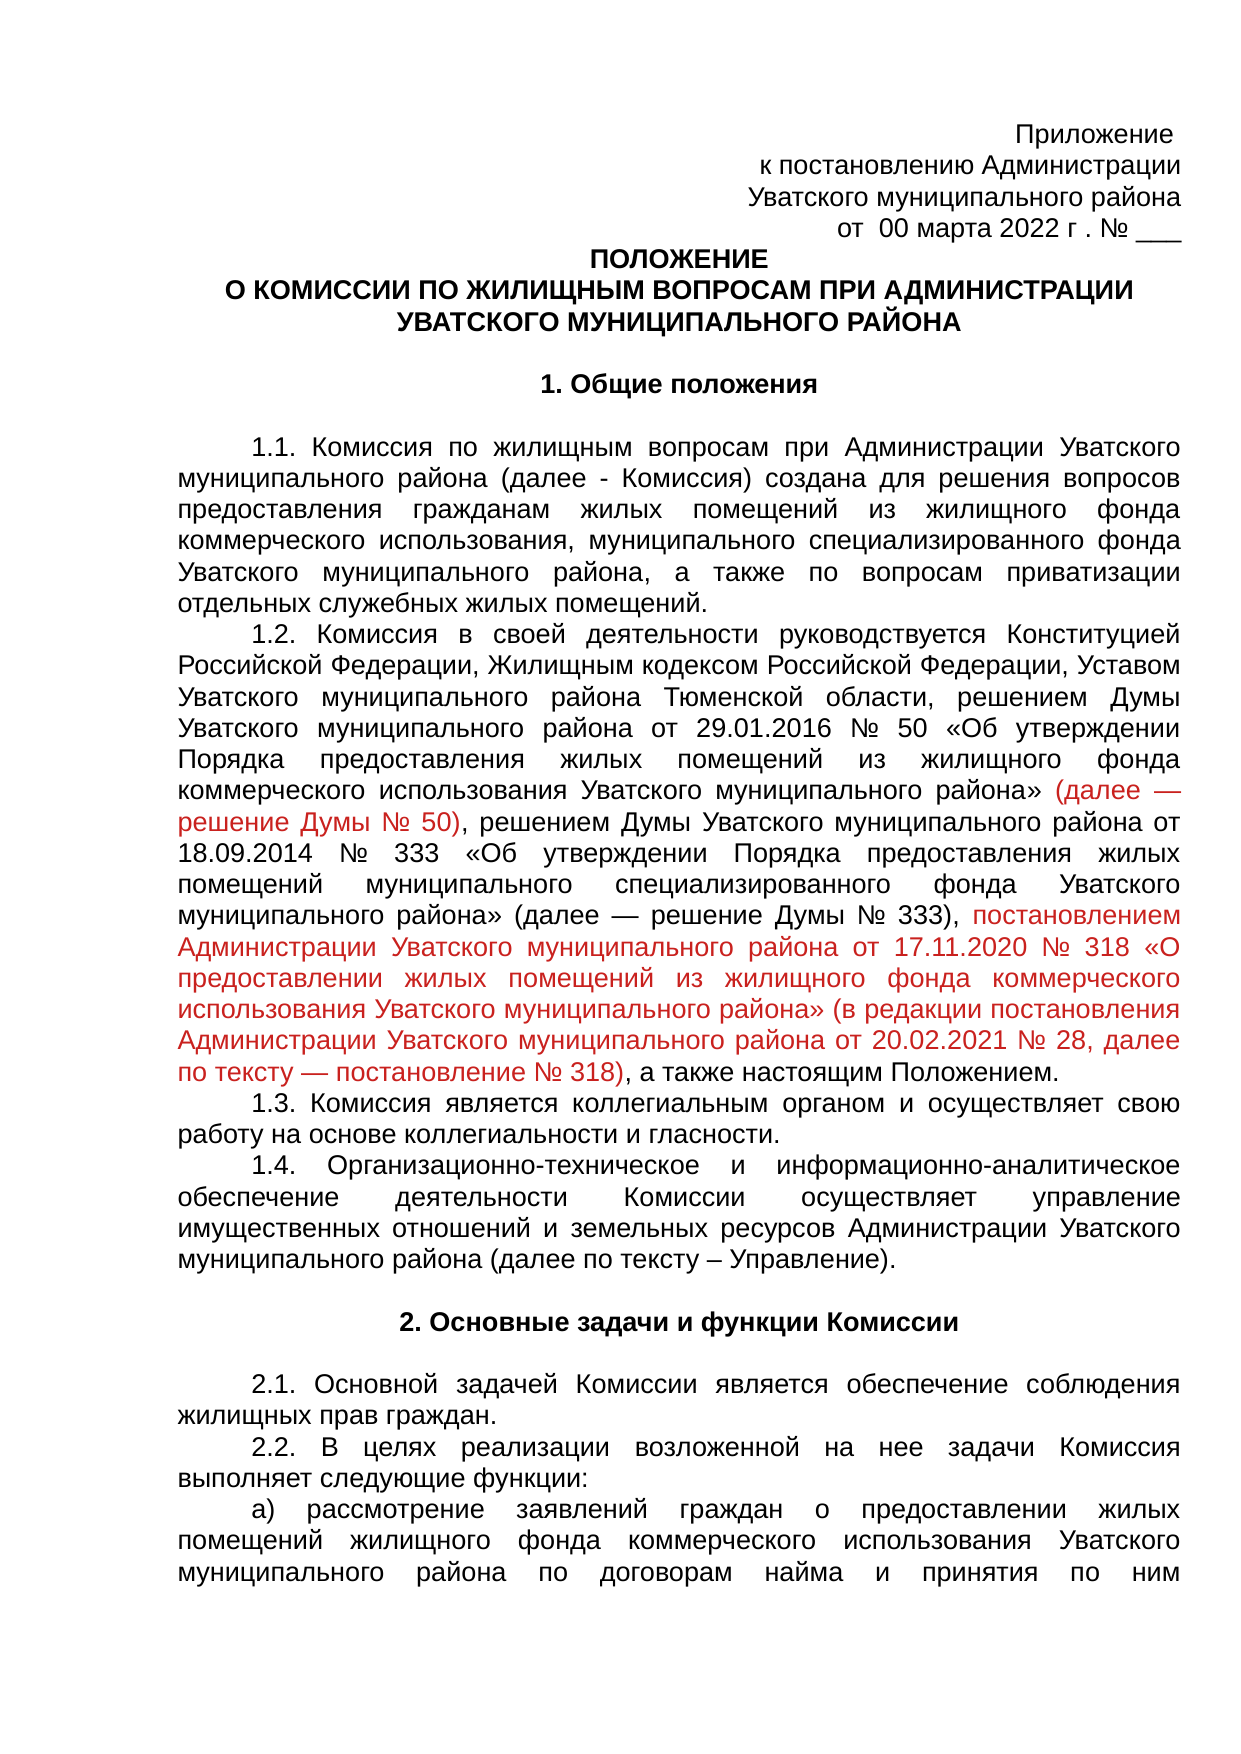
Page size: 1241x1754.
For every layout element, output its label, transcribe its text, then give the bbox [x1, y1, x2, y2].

text 1.1. Комиссия по жилищным вопросам при Администрации Уватского муниципального района (далее - Комиссия) создана для решения вопросов предоставления гражданам жилых помещений из жилищного фонда коммерческого использования, муниципального специализированного фонда Уватского муниципального района, а также по вопросам приватизации отдельных служебных жилых помещений. [177, 431, 1181, 618]
text 2.2. В целях реализации возложенной на нее задачи Комиссия выполняет следующие функции: [177, 1431, 1181, 1493]
text 2.1. Основной задачей Комиссии является обеспечение соблюдения жилищных прав граждан. [177, 1368, 1181, 1431]
text от 00 марта 2022 г . № ___ [177, 212, 1181, 243]
title ПОЛОЖЕНИЕ [177, 243, 1181, 274]
text 2. Основные задачи и функции Комиссии [177, 1306, 1181, 1337]
text 1. Общие положения [177, 368, 1181, 399]
text к постановлению Администрации [177, 149, 1181, 181]
text 1.2. Комиссия в своей деятельности руководствуется Конституцией Российской Федерации, Жилищным кодексом Российской Федерации, Уставом Уватского муниципального района Тюменской области, решением Думы Уватского муниципального района от 29.01.2016 № 50 «Об утверждении Порядка предоставления жилых помещений из жилищного фонда коммерческого использования Уватского муниципального района» (далее — решение Думы № 50), решением Думы Уватского муниципального района от 18.09.2014 № 333 «Об утверждении Порядка предоставления жилых помещений муниципального специализированного фонда Уватского муниципального района» (далее — решение Думы № 333), постановлением Администрации Уватского муниципального района от 17.11.2020 № 318 «О предоставлении жилых помещений из жилищного фонда коммерческого использования Уватского муниципального района» (в редакции постановления Администрации Уватского муниципального района от 20.02.2021 № 28, далее по тексту — постановление № 318), а также настоящим Положением. [177, 618, 1181, 1087]
title УВАТСКОГО МУНИЦИПАЛЬНОГО РАЙОНА [177, 306, 1181, 337]
title О КОМИССИИ ПО ЖИЛИЩНЫМ ВОПРОСАМ ПРИ АДМИНИСТРАЦИИ [177, 274, 1181, 306]
text 1.3. Комиссия является коллегиальным органом и осуществляет свою работу на основе коллегиальности и гласности. [177, 1087, 1181, 1149]
text 1.4. Организационно-техническое и информационно-аналитическое обеспечение деятельности Комиссии осуществляет управление имущественных отношений и земельных ресурсов Администрации Уватского муниципального района (далее по тексту – Управление). [177, 1149, 1181, 1274]
text Приложение [177, 118, 1181, 149]
text Уватского муниципального района [177, 181, 1181, 212]
text а) рассмотрение заявлений граждан о предоставлении жилых помещений жилищного фонда коммерческого использования Уватского муниципального района по договорам найма и принятия по ним [177, 1493, 1181, 1587]
